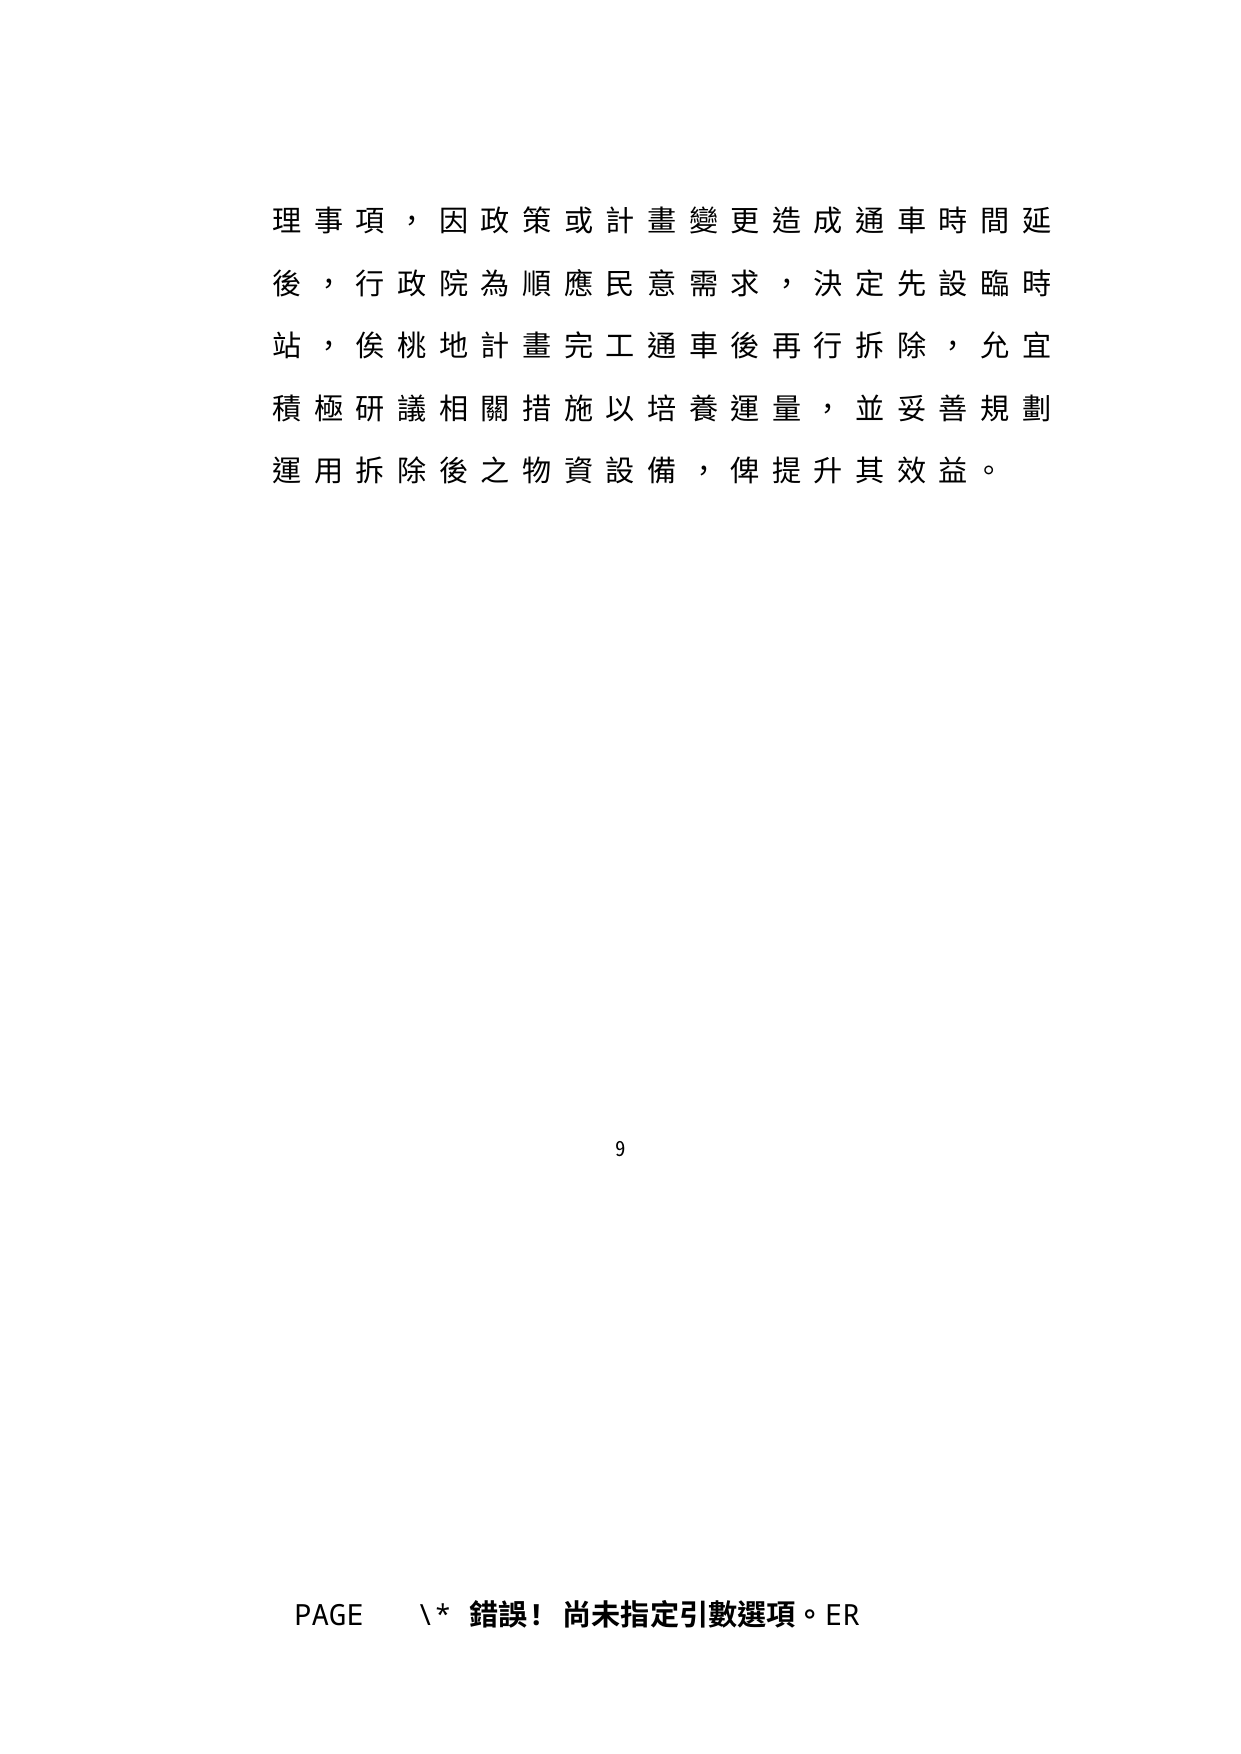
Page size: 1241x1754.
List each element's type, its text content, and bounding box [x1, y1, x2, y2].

text 理事項，因政策或計畫變更造成通車時間延後，行政院為順應民意需求，決定先設臨時站，俟桃地計畫完工通車後再行拆除，允宜積極研議相關措施以培養運量，並妥善規劃運用拆除後之物資設備，俾提升其效益。 [242, 177, 1058, 490]
